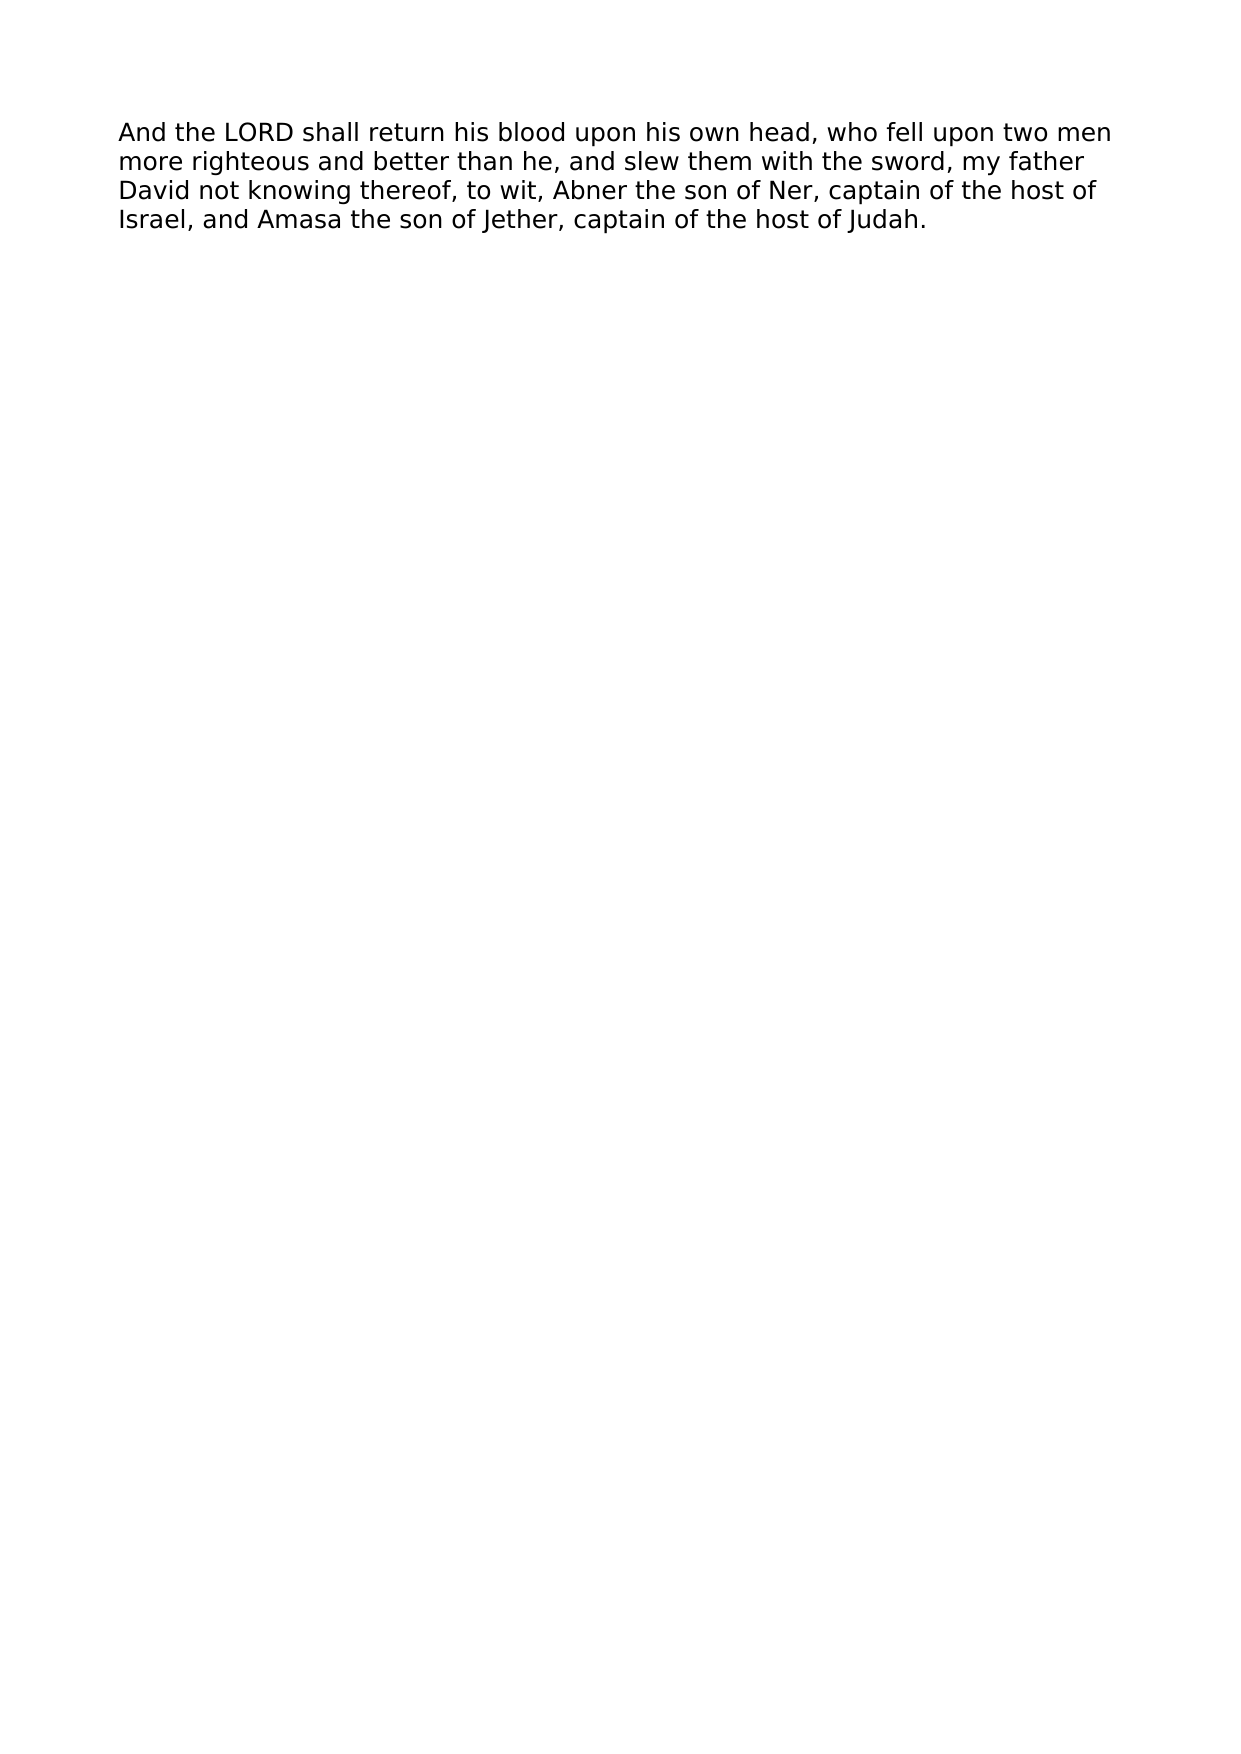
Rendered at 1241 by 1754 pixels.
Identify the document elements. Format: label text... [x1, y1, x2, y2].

text And the LORD shall return his blood upon his own head, who fell upon two men more righteous and better than he, and slew them with the sword, my father David not knowing thereof, to wit, Abner the son of Ner, captain of the host of Israel, and Amasa the son of Jether, captain of the host of Judah. [118, 118, 1122, 235]
